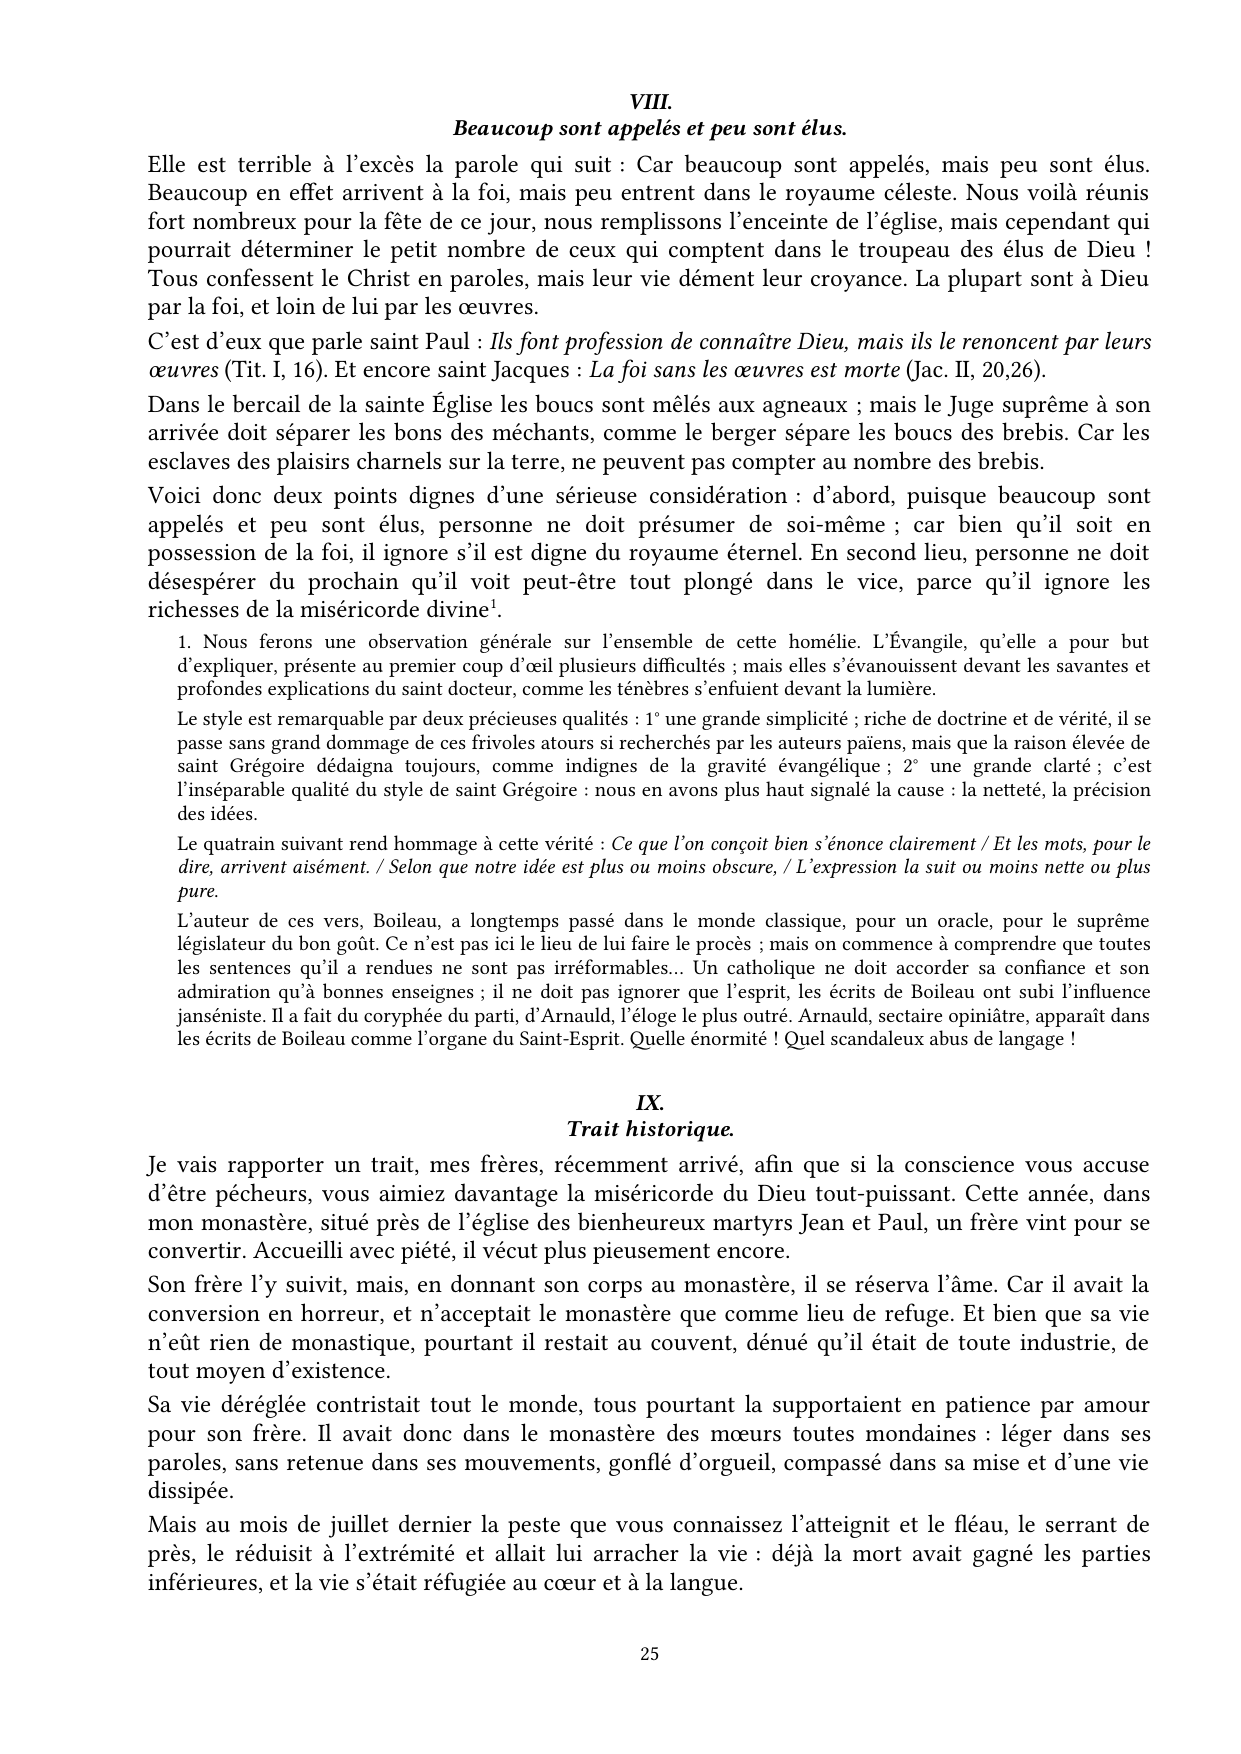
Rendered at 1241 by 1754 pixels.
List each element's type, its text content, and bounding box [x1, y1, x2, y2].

text Voici donc deux points dignes d’une sérieuse considération : d’abord, puisque beaucoup sont appelés et peu sont élus, personne ne doit présumer de soi-même ; car bien qu’il soit en possession de la foi, il ignore s’il est digne du royaume éternel. En second lieu, personne ne doit désespérer du prochain qu’il voit peut-être tout plongé dans le vice, parce qu’il ignore les richesses de la miséricorde divine1. [148, 481, 1152, 624]
text C’est d’eux que parle saint Paul : Ils font profession de connaître Dieu, mais ils le renoncent par leurs œuvres (Tit. I, 16). Et encore saint Jacques : La foi sans les œuvres est morte (Jac. II, 20,26). [148, 327, 1152, 384]
text IX. Trait historique. [148, 1089, 1152, 1142]
text 1. Nous ferons une observation générale sur l’ensemble de cette homélie. L’Évangile, qu’elle a pour but d’expliquer, présente au premier coup d’œil plusieurs difficultés ; mais elles s’évanouissent devant les savantes et profondes explications du saint docteur, comme les ténèbres s’enfuient devant la lumière. [177, 630, 1152, 701]
text Elle est terrible à l’excès la parole qui suit : Car beaucoup sont appelés, mais peu sont élus. Beaucoup en effet arrivent à la foi, mais peu entrent dans le royaume céleste. Nous voilà réunis fort nombreux pour la fête de ce jour, nous remplissons l’enceinte de l’église, mais cependant qui pourrait déterminer le petit nombre de ceux qui comptent dans le troupeau des élus de Dieu ! Tous confessent le Christ en paroles, mais leur vie dément leur croyance. La plupart sont à Dieu par la foi, et loin de lui par les œuvres. [148, 150, 1152, 321]
text Le quatrain suivant rend hommage à cette vérité : Ce que l’on conçoit bien s’énonce clairement / Et les mots, pour le dire, arrivent aisément. / Selon que notre idée est plus ou moins obscure, / L’expression la suit ou moins nette ou plus pure. [177, 831, 1152, 903]
text Mais au mois de juillet dernier la peste que vous connaissez l’atteignit et le fléau, le serrant de près, le réduisit à l’extrémité et allait lui arracher la vie : déjà la mort avait gagné les parties inférieures, et la vie s’était réfugiée au cœur et à la langue. [148, 1511, 1152, 1596]
text L’auteur de ces vers, Boileau, a longtemps passé dans le monde classique, pour un oracle, pour le suprême législateur du bon goût. Ce n’est pas ici le lieu de lui faire le procès ; mais on commence à comprendre que toutes les sentences qu’il a rendues ne sont pas irréformables… Un catholique ne doit accorder sa confiance et son admiration qu’à bonnes enseignes ; il ne doit pas ignorer que l’esprit, les écrits de Boileau ont subi l’influence janséniste. Il a fait du coryphée du parti, d’Arnauld, l’éloge le plus outré. Arnauld, sectaire opiniâtre, apparaît dans les écrits de Boileau comme l’organe du Saint-Esprit. Quelle énormité ! Quel scandaleux abus de langage ! [177, 908, 1152, 1051]
text Le style est remarquable par deux précieuses qualités : 1° une grande simplicité ; riche de doctrine et de vérité, il se passe sans grand dommage de ces frivoles atours si recherchés par les auteurs païens, mais que la raison élevée de saint Grégoire dédaigna toujours, comme indignes de la gravité évangélique ; 2° une grande clarté ; c’est l’inséparable qualité du style de saint Grégoire : nous en avons plus haut signalé la cause : la netteté, la précision des idées. [177, 707, 1152, 826]
text Dans le bercail de la sainte Église les boucs sont mêlés aux agneaux ; mais le Juge suprême à son arrivée doit séparer les bons des méchants, comme le berger sépare les boucs des brebis. Car les esclaves des plaisirs charnels sur la terre, ne peuvent pas compter au nombre des brebis. [148, 390, 1152, 475]
text Son frère l’y suivit, mais, en donnant son corps au monastère, il se réserva l’âme. Car il avait la conversion en horreur, et n’acceptait le monastère que comme lieu de refuge. Et bien que sa vie n’eût rien de monastique, pourtant il restait au couvent, dénué qu’il était de toute industrie, de tout moyen d’existence. [148, 1271, 1152, 1385]
text Sa vie déréglée contristait tout le monde, tous pourtant la supportaient en patience par amour pour son frère. Il avait donc dans le monastère des mœurs toutes mondaines : léger dans ses paroles, sans retenue dans ses mouvements, gonflé d’orgueil, compassé dans sa mise et d’une vie dissipée. [148, 1391, 1152, 1505]
text Je vais rapporter un trait, mes frères, récemment arrivé, afin que si la conscience vous accuse d’être pécheurs, vous aimiez davantage la miséricorde du Dieu tout-puissant. Cette année, dans mon monastère, situé près de l’église des bienheureux martyrs Jean et Paul, un frère vint pour se convertir. Accueilli avec piété, il vécut plus pieusement encore. [148, 1151, 1152, 1265]
text VIII. Beaucoup sont appelés et peu sont élus. [148, 88, 1152, 141]
